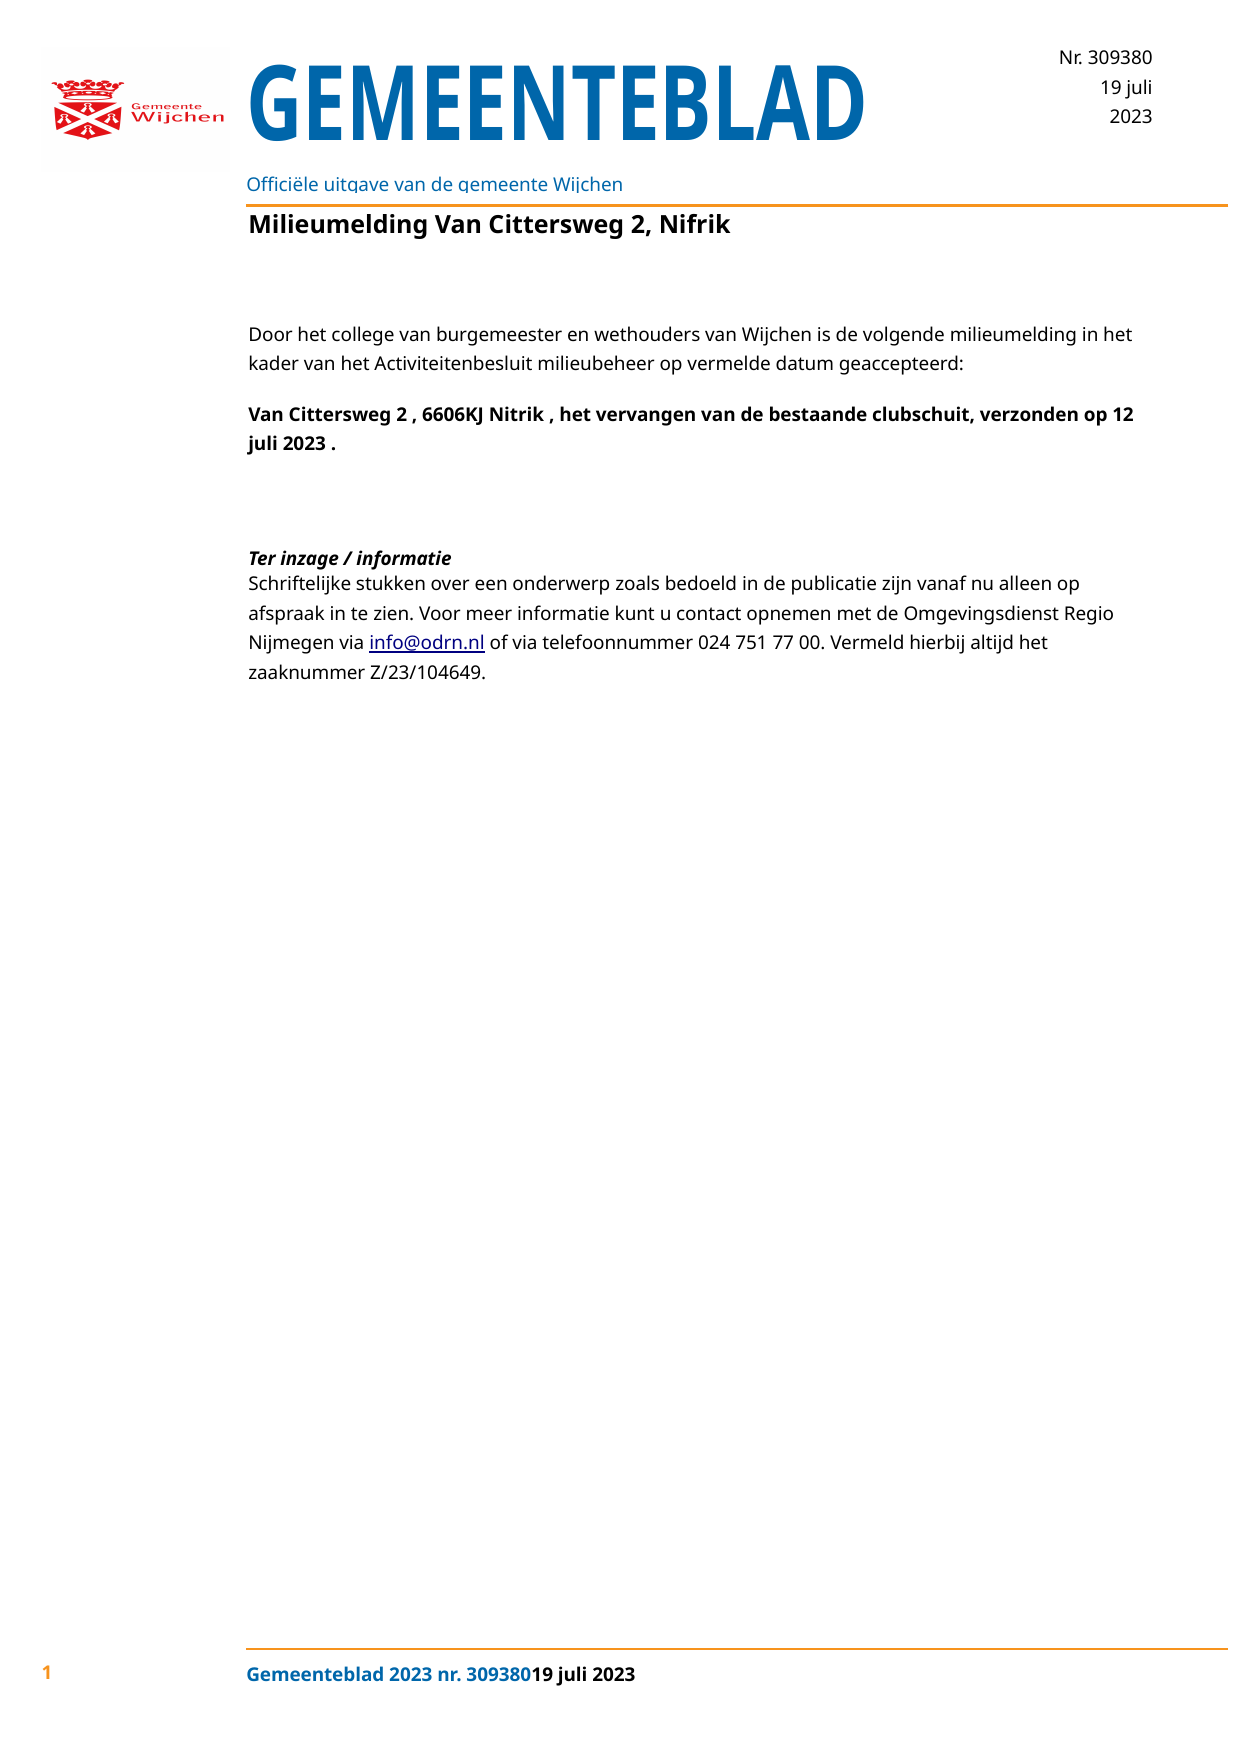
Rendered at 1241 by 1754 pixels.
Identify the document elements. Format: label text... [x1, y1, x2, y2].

picture [41, 47, 231, 172]
text Door het college van burgemeester en wethouders van Wijchen is de volgende milieumelding in het kader van het Activiteitenbesluit milieubeheer op vermelde datum geaccepteerd: [248, 321, 1152, 376]
text Milieumelding Van Cittersweg 2, Nifrik [248, 207, 1152, 241]
text Van Cittersweg 2 , 6606KJ Nitrik , het vervangen van de bestaande clubschuit, verzonden op 12 juli 2023 . [248, 401, 1152, 456]
text Schriftelijke stukken over een onderwerp zoals bedoeld in de publicatie zijn vanaf nu alleen op afspraak in te zien. Voor meer informatie kunt u contact opnemen met de Omgevingsdienst Regio Nijmegen via info@odrn.nl of via telefoonnummer 024 751 77 00. Vermeld hierbij altijd het zaaknummer Z/23/104649. [248, 570, 1152, 685]
text Ter inzage / informatie [248, 545, 1152, 570]
